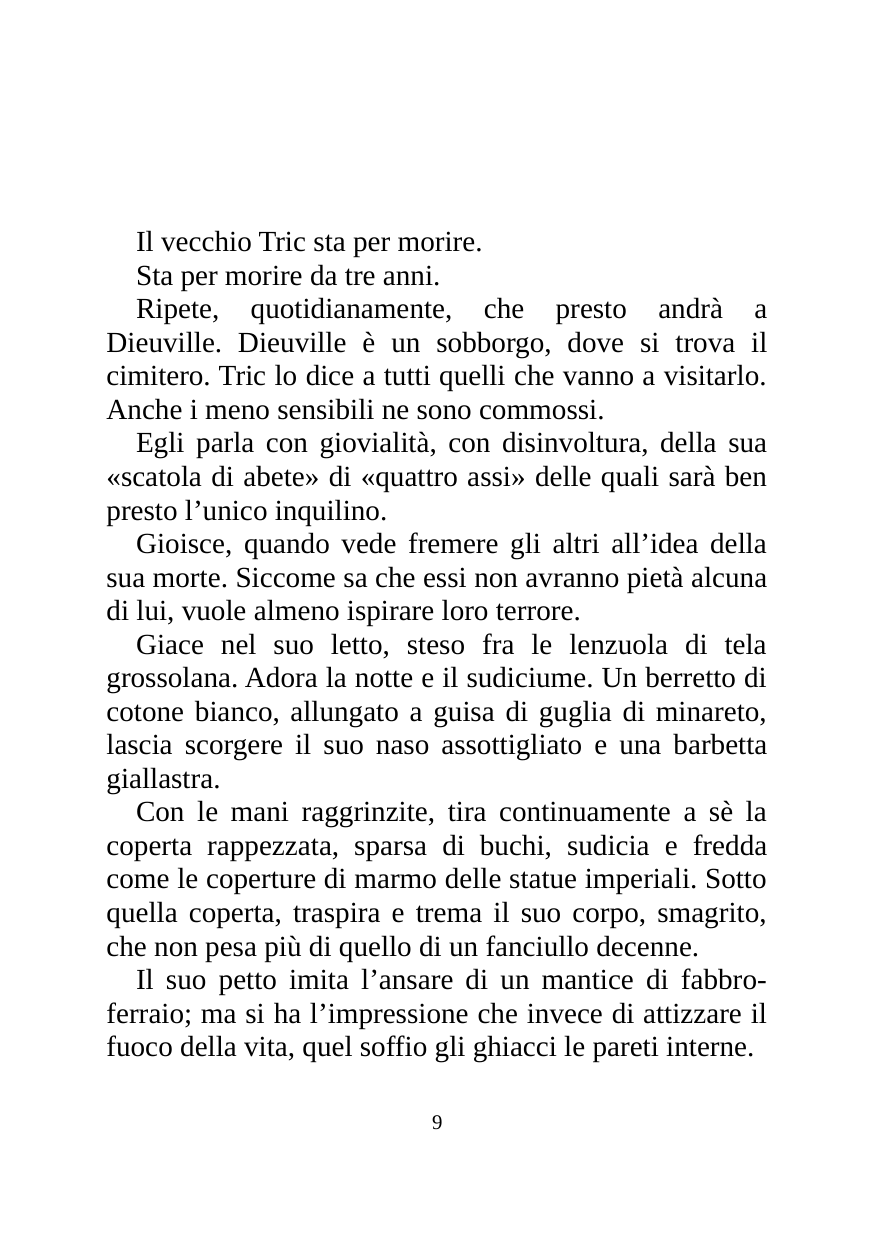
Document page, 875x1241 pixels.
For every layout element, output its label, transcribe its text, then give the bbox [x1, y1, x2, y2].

text Giace nel suo letto, steso fra le lenzuola di tela grossolana. Adora la notte e il sudiciume. Un berretto di cotone bianco, allungato a guisa di guglia di minareto, lascia scorgere il suo naso assottigliato e una barbetta giallastra. [106, 627, 768, 794]
text Il suo petto imita l’ansare di un mantice di fabbro-ferraio; ma si ha l’impressione che invece di attizzare il fuoco della vita, quel soffio gli ghiacci le pareti interne. [106, 962, 768, 1063]
text Ripete, quotidianamente, che presto andrà a Dieuville. Dieuville è un sobborgo, dove si trova il cimitero. Tric lo dice a tutti quelli che vanno a visitarlo. Anche i meno sensibili ne sono commossi. [106, 291, 768, 426]
text Gioisce, quando vede fremere gli altri all’idea della sua morte. Siccome sa che essi non avranno pietà alcuna di lui, vuole almeno ispirare loro terrore. [106, 526, 768, 627]
text Con le mani raggrinzite, tira continuamente a sè la coperta rappezzata, sparsa di buchi, sudicia e fredda come le coperture di marmo delle statue imperiali. Sotto quella coperta, traspira e trema il suo corpo, smagrito, che non pesa più di quello di un fanciullo decenne. [106, 794, 768, 962]
text Il vecchio Tric sta per morire. [106, 224, 768, 258]
text Sta per morire da tre anni. [106, 258, 768, 291]
text Egli parla con giovialità, con disinvoltura, della sua «scatola di abete» di «quattro assi» delle quali sarà ben presto l’unico inquilino. [106, 426, 768, 526]
